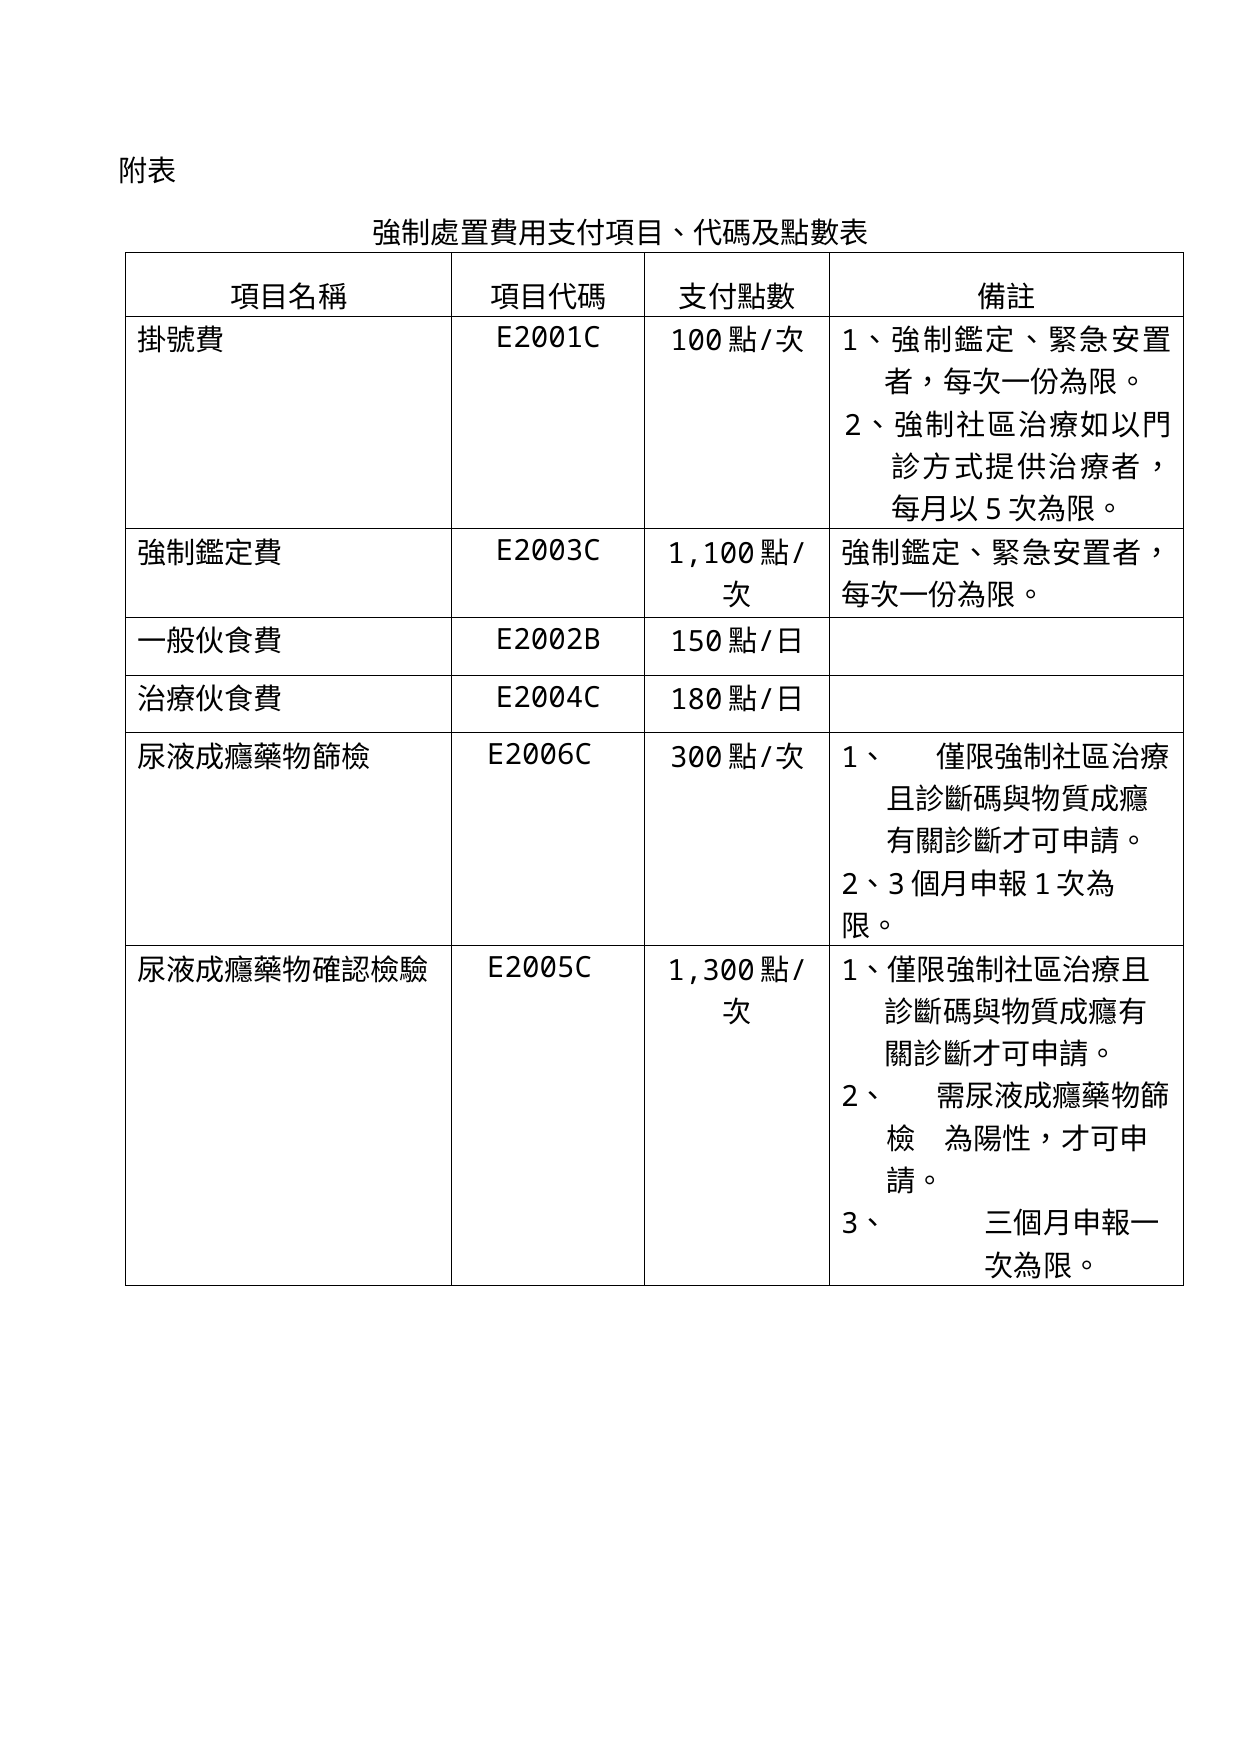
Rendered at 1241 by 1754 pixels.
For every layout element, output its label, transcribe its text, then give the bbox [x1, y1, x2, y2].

table_cell 1、強制鑑定、緊急安置者，每次一份為限。 2、強制社區治療如以門診方式提供治療者，每月以5次為限。 [830, 317, 1183, 528]
table_cell 300點/次 [645, 733, 829, 945]
table_cell E2003C [452, 529, 644, 617]
table_cell 180點/日 [645, 676, 829, 732]
table_header 備註 [830, 253, 1183, 316]
table_cell E2005C [452, 946, 644, 1285]
text 附表 [118, 127, 1122, 189]
table_cell 1,300點/次 [645, 946, 829, 1285]
table_cell 治療伙食費 [126, 676, 451, 732]
table_cell 一般伙食費 [126, 618, 451, 675]
table_header 項目名稱 [126, 253, 451, 316]
table_cell [830, 676, 1183, 732]
table_cell E2001C [452, 317, 644, 528]
table_cell 1、僅限強制社區治療且診斷碼與物質成癮有關診斷才可申請。 需尿液成癮藥物篩檢 為陽性，才可申請。 三個月申報一次為限。 [830, 946, 1183, 1285]
text 強制處置費用支付項目、代碼及點數表 [118, 189, 1122, 252]
table_cell 150點/日 [645, 618, 829, 675]
table_cell 100點/次 [645, 317, 829, 528]
table_cell E2006C [452, 733, 644, 945]
table_cell E2004C [452, 676, 644, 732]
table_cell 掛號費 [126, 317, 451, 528]
table_cell 1,100點/次 [645, 529, 829, 617]
table_cell 僅限強制社區治療且診斷碼與物質成癮有關診斷才可申請。 2、3個月申報1次為限。 [830, 733, 1183, 945]
table_cell E2002B [452, 618, 644, 675]
table_cell [830, 618, 1183, 675]
table_cell 強制鑑定費 [126, 529, 451, 617]
table_header 支付點數 [645, 253, 829, 316]
table_cell 強制鑑定、緊急安置者，每次一份為限。 [830, 529, 1183, 617]
table_cell 尿液成癮藥物篩檢 [126, 733, 451, 945]
table_header 項目代碼 [452, 253, 644, 316]
table_cell 尿液成癮藥物確認檢驗 [126, 946, 451, 1285]
